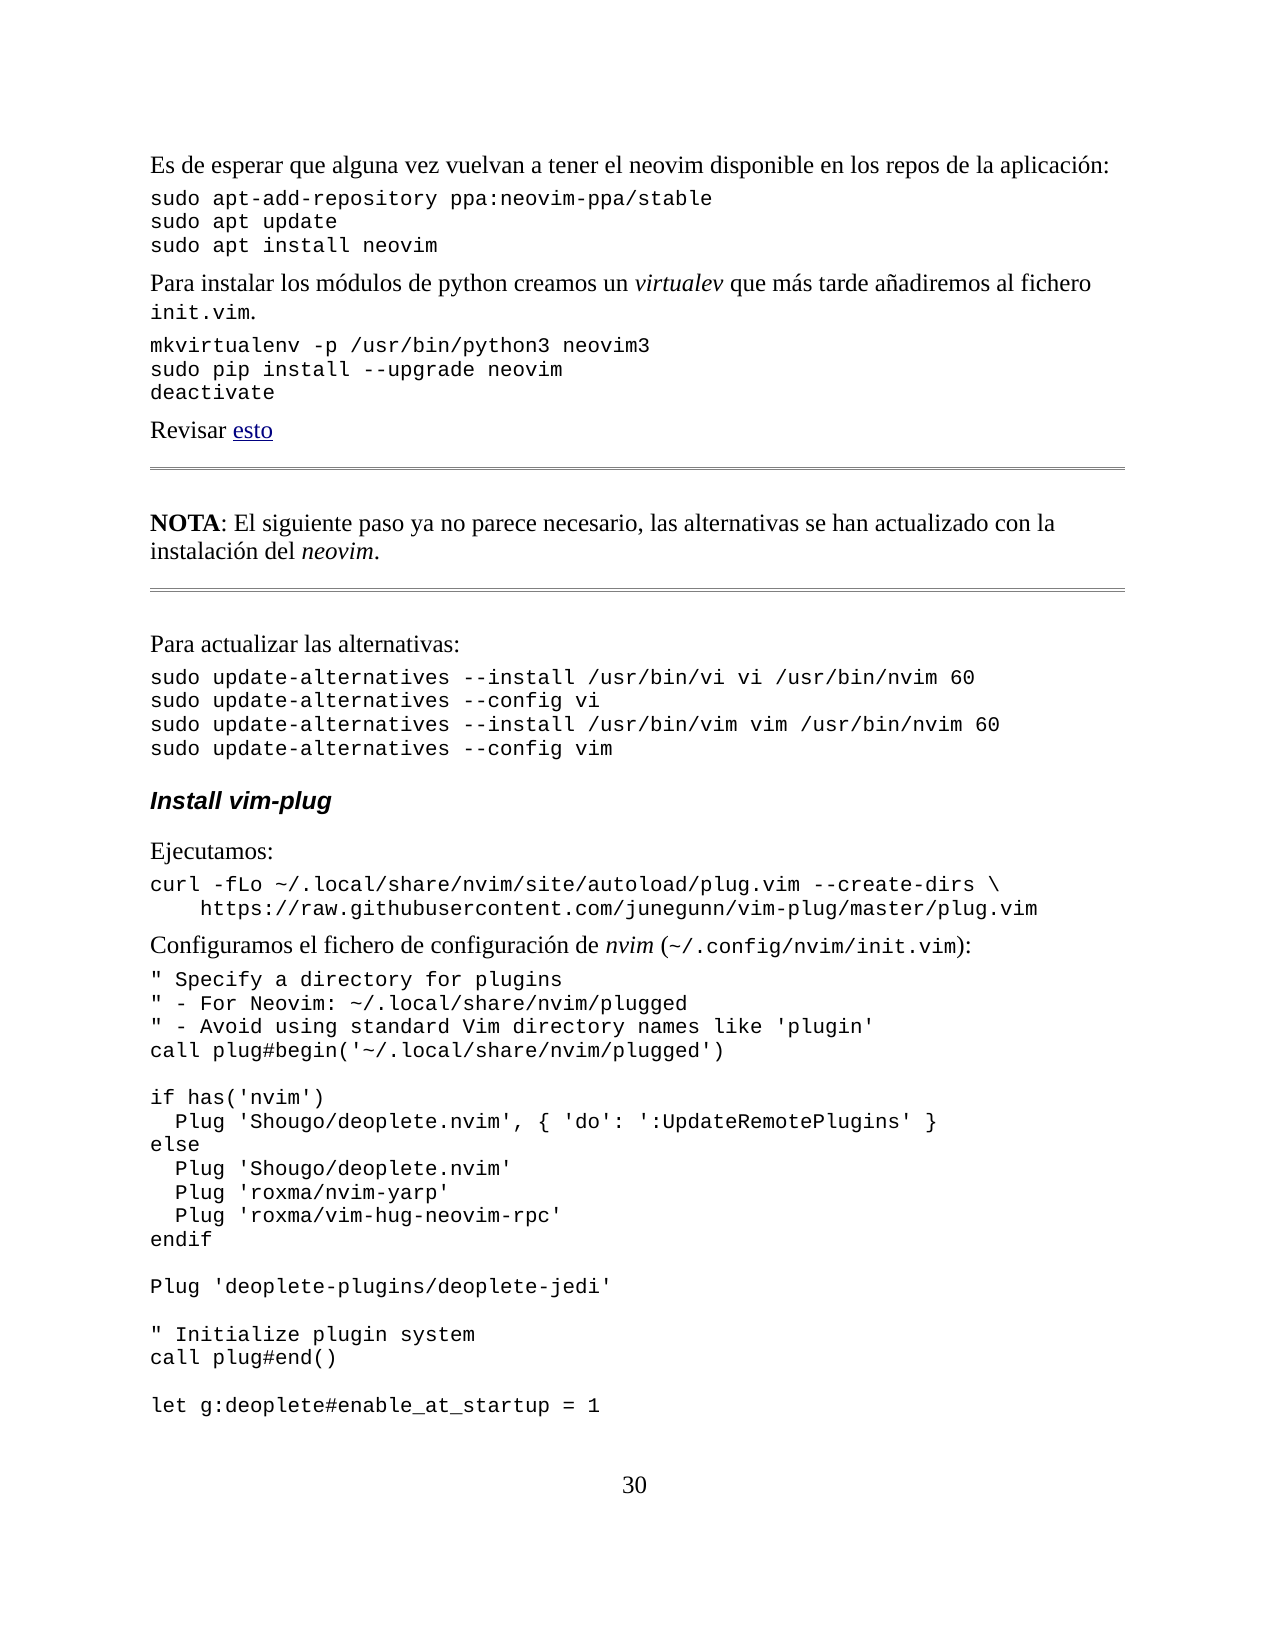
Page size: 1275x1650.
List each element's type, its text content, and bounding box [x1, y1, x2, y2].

text Plug 'deoplete-plugins/deoplete-jedi' [150, 1276, 1125, 1300]
text sudo update-alternatives --config vim [150, 738, 1125, 761]
text Para instalar los módulos de python creamos un virtualev que más tarde añadiremos al fichero init.vim. [150, 268, 1125, 326]
text " - Avoid using standard Vim directory names like 'plugin' [150, 1016, 1125, 1040]
text " Initialize plugin system [150, 1324, 1125, 1347]
text if has('nvim') [150, 1087, 1125, 1111]
text Plug 'Shougo/deoplete.nvim' [150, 1158, 1125, 1182]
text Para actualizar las alternativas: [150, 629, 1125, 658]
text endif [150, 1229, 1125, 1253]
text call plug#end() [150, 1347, 1125, 1371]
text Configuramos el fichero de configuración de nvim (~/.config/nvim/init.vim): [150, 930, 1125, 960]
text sudo pip install --upgrade neovim [150, 358, 1125, 382]
text sudo apt-add-repository ppa:neovim-ppa/stable [150, 188, 1125, 211]
text deactivate [150, 382, 1125, 406]
text let g:deoplete#enable_at_startup = 1 [150, 1394, 1125, 1418]
text Ejecutamos: [150, 836, 1125, 865]
text " Specify a directory for plugins [150, 969, 1125, 993]
text sudo apt update [150, 211, 1125, 235]
text sudo update-alternatives --install /usr/bin/vim vim /usr/bin/nvim 60 [150, 714, 1125, 738]
text mkvirtualenv -p /usr/bin/python3 neovim3 [150, 335, 1125, 358]
text Plug 'Shougo/deoplete.nvim', { 'do': ':UpdateRemotePlugins' } [150, 1111, 1125, 1134]
text Revisar esto [150, 415, 1125, 443]
text Plug 'roxma/nvim-yarp' [150, 1182, 1125, 1205]
text Plug 'roxma/vim-hug-neovim-rpc' [150, 1205, 1125, 1229]
text sudo update-alternatives --install /usr/bin/vi vi /usr/bin/nvim 60 [150, 667, 1125, 691]
text Es de esperar que alguna vez vuelvan a tener el neovim disponible en los repos de la aplicación: [150, 150, 1125, 179]
text else [150, 1134, 1125, 1158]
text NOTA: El siguiente paso ya no parece necesario, las alternativas se han actualizado con la instalación del neovim. [150, 508, 1125, 565]
subtitle Install vim-plug [150, 786, 1125, 815]
text curl -fLo ~/.local/share/nvim/site/autoload/plug.vim --create-dirs \ [150, 874, 1125, 898]
text sudo update-alternatives --config vi [150, 691, 1125, 714]
text call plug#begin('~/.local/share/nvim/plugged') [150, 1040, 1125, 1063]
text sudo apt install neovim [150, 235, 1125, 259]
text " - For Neovim: ~/.local/share/nvim/plugged [150, 993, 1125, 1016]
text https://raw.githubusercontent.com/junegunn/vim-plug/master/plug.vim [150, 898, 1125, 921]
